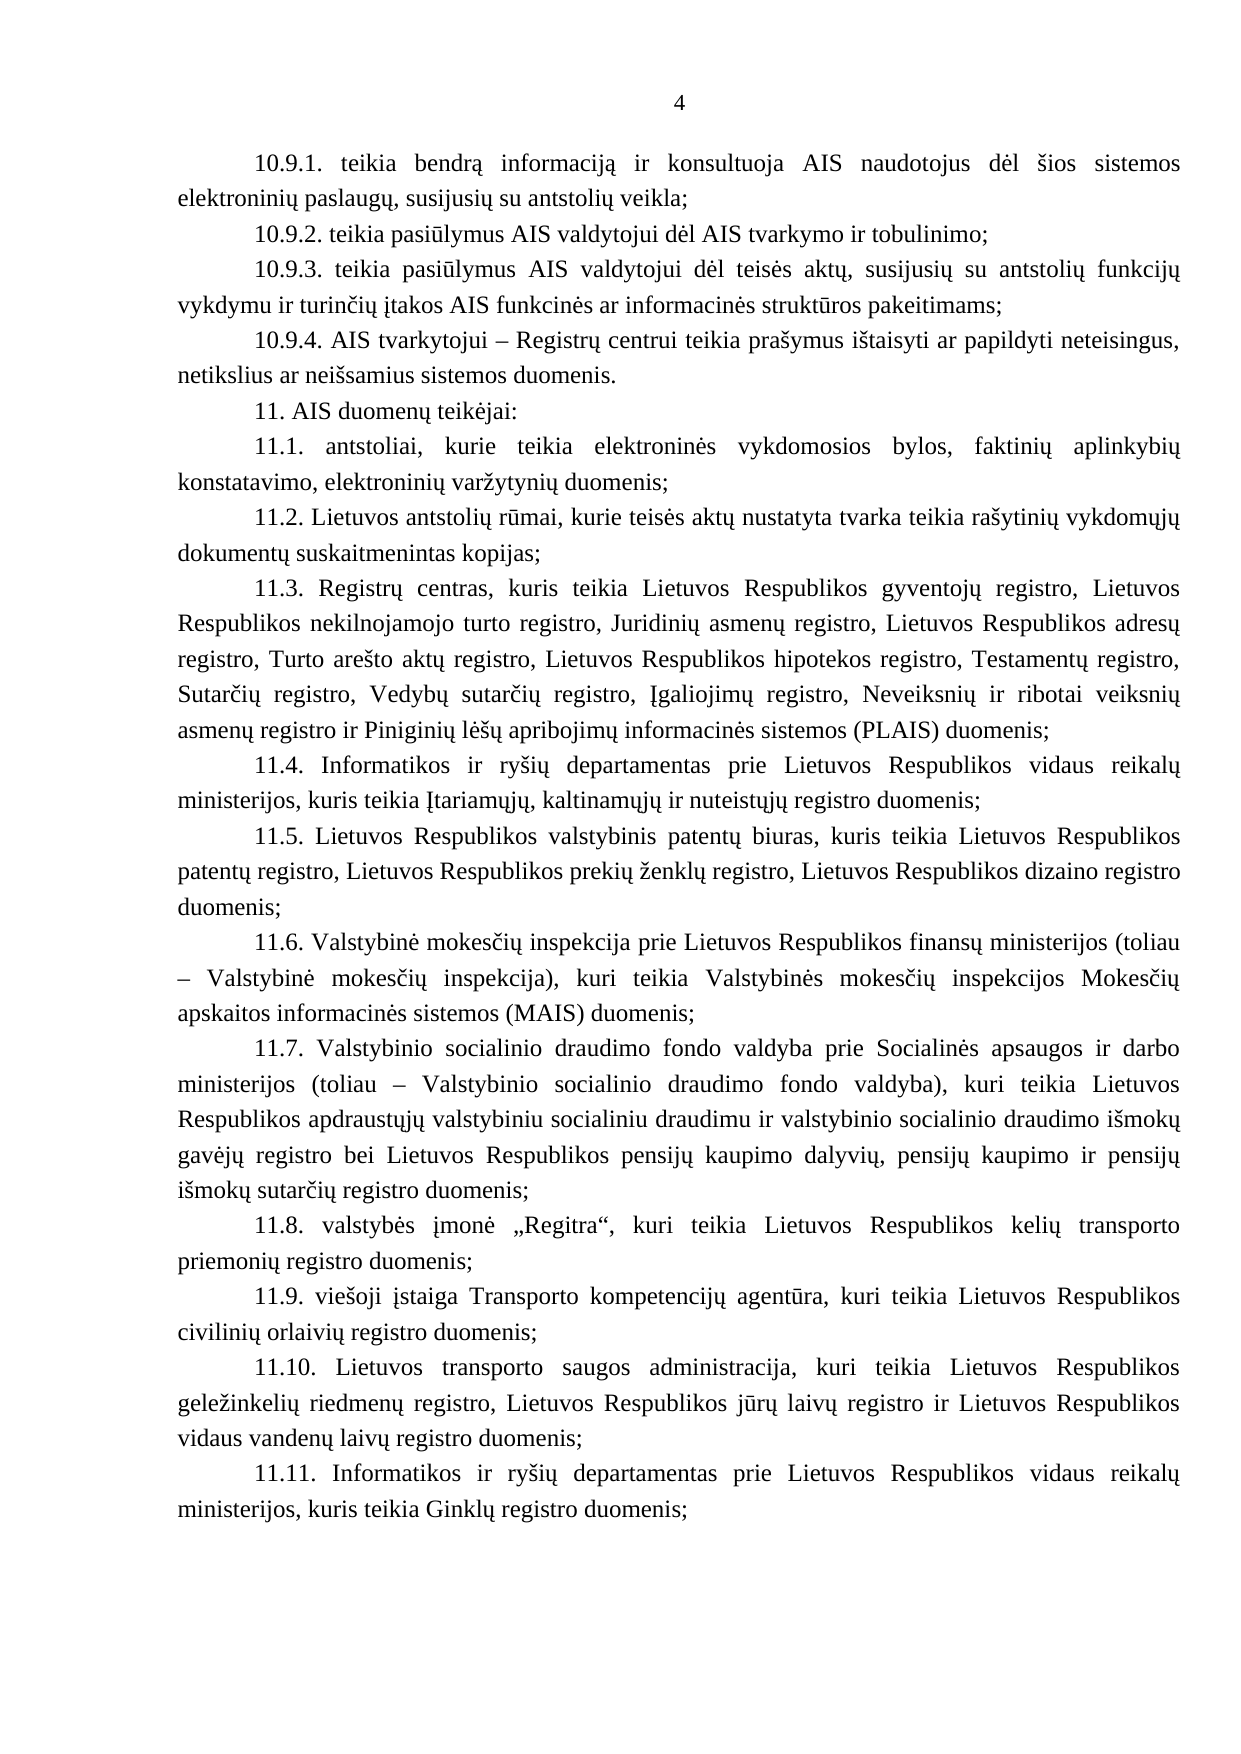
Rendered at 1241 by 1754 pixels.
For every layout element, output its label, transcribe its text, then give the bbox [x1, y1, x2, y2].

text 10.9.1. teikia bendrą informaciją ir konsultuoja AIS naudotojus dėl šios sistemos elektroninių paslaugų, susijusių su antstolių veikla; [177, 141, 1181, 212]
text 11.5. Lietuvos Respublikos valstybinis patentų biuras, kuris teikia Lietuvos Respublikos patentų registro, Lietuvos Respublikos prekių ženklų registro, Lietuvos Respublikos dizaino registro duomenis; [177, 814, 1181, 921]
text 11.1. antstoliai, kurie teikia elektroninės vykdomosios bylos, faktinių aplinkybių konstatavimo, elektroninių varžytynių duomenis; [177, 425, 1181, 496]
text 11.10. Lietuvos transporto saugos administracija, kuri teikia Lietuvos Respublikos geležinkelių riedmenų registro, Lietuvos Respublikos jūrų laivų registro ir Lietuvos Respublikos vidaus vandenų laivų registro duomenis; [177, 1346, 1181, 1452]
text 11.9. viešoji įstaiga Transporto kompetencijų agentūra, kuri teikia Lietuvos Respublikos civilinių orlaivių registro duomenis; [177, 1275, 1181, 1346]
text 11. AIS duomenų teikėjai: [177, 389, 1181, 425]
text 10.9.2. teikia pasiūlymus AIS valdytojui dėl AIS tvarkymo ir tobulinimo; [177, 212, 1181, 248]
text 11.4. Informatikos ir ryšių departamentas prie Lietuvos Respublikos vidaus reikalų ministerijos, kuris teikia Įtariamųjų, kaltinamųjų ir nuteistųjų registro duomenis; [177, 743, 1181, 814]
text 11.11. Informatikos ir ryšių departamentas prie Lietuvos Respublikos vidaus reikalų ministerijos, kuris teikia Ginklų registro duomenis; [177, 1452, 1181, 1523]
text 11.6. Valstybinė mokesčių inspekcija prie Lietuvos Respublikos finansų ministerijos (toliau – Valstybinė mokesčių inspekcija), kuri teikia Valstybinės mokesčių inspekcijos Mokesčių apskaitos informacinės sistemos (MAIS) duomenis; [177, 921, 1181, 1027]
text 11.7. Valstybinio socialinio draudimo fondo valdyba prie Socialinės apsaugos ir darbo ministerijos (toliau – Valstybinio socialinio draudimo fondo valdyba), kuri teikia Lietuvos Respublikos apdraustųjų valstybiniu socialiniu draudimu ir valstybinio socialinio draudimo išmokų gavėjų registro bei Lietuvos Respublikos pensijų kaupimo dalyvių, pensijų kaupimo ir pensijų išmokų sutarčių registro duomenis; [177, 1027, 1181, 1204]
text 10.9.4. AIS tvarkytojui – Registrų centrui teikia prašymus ištaisyti ar papildyti neteisingus, netikslius ar neišsamius sistemos duomenis. [177, 318, 1181, 389]
text 11.2. Lietuvos antstolių rūmai, kurie teisės aktų nustatyta tvarka teikia rašytinių vykdomųjų dokumentų suskaitmenintas kopijas; [177, 496, 1181, 566]
text 10.9.3. teikia pasiūlymus AIS valdytojui dėl teisės aktų, susijusių su antstolių funkcijų vykdymu ir turinčių įtakos AIS funkcinės ar informacinės struktūros pakeitimams; [177, 248, 1181, 318]
text 11.3. Registrų centras, kuris teikia Lietuvos Respublikos gyventojų registro, Lietuvos Respublikos nekilnojamojo turto registro, Juridinių asmenų registro, Lietuvos Respublikos adresų registro, Turto arešto aktų registro, Lietuvos Respublikos hipotekos registro, Testamentų registro, Sutarčių registro, Vedybų sutarčių registro, Įgaliojimų registro, Neveiksnių ir ribotai veiksnių asmenų registro ir Piniginių lėšų apribojimų informacinės sistemos (PLAIS) duomenis; [177, 566, 1181, 743]
text 11.8. valstybės įmonė „Regitra“, kuri teikia Lietuvos Respublikos kelių transporto priemonių registro duomenis; [177, 1204, 1181, 1275]
